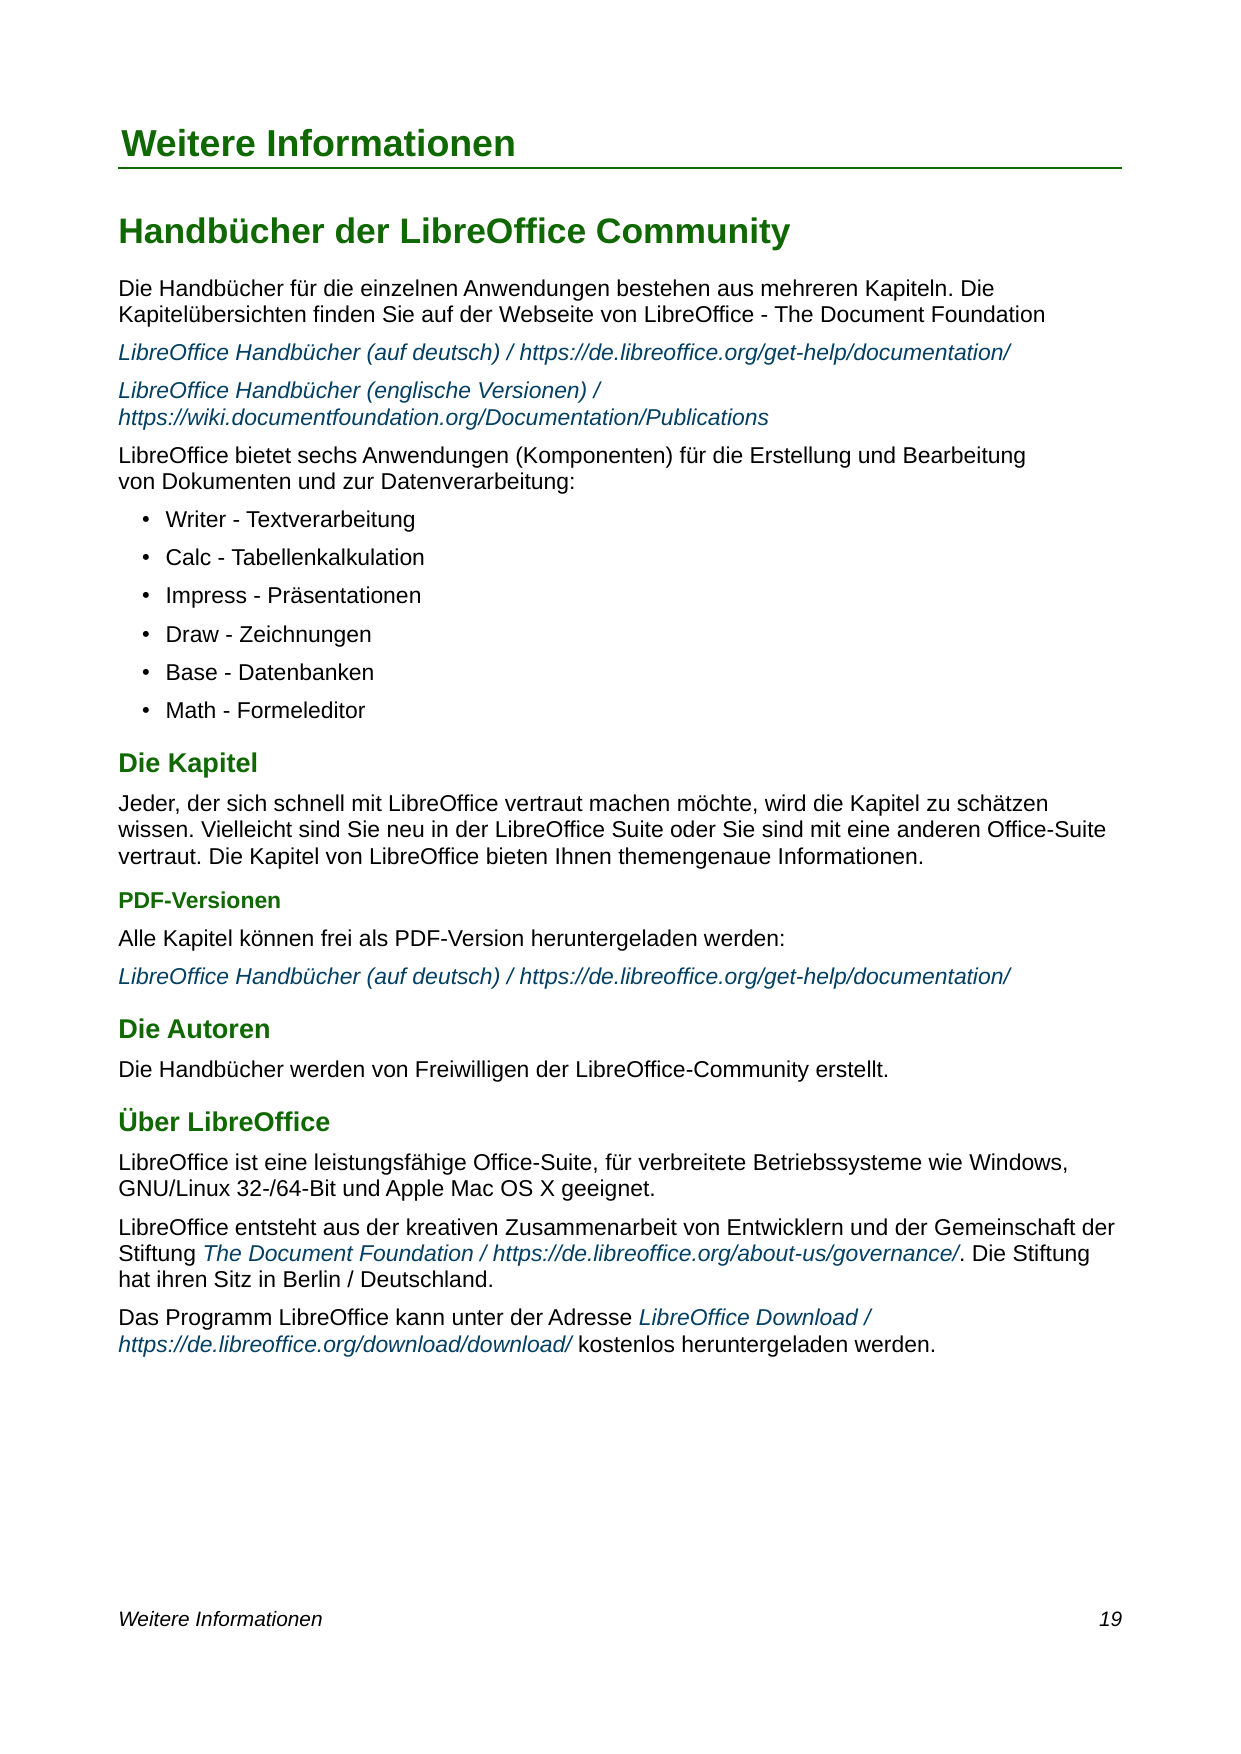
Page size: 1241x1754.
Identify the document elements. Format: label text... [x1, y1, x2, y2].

text LibreOffice Handbücher (englische Versionen) / https://wiki.documentfoundation.org/Documentation/Publications [118, 377, 1122, 430]
list Calc - Tabellenkalkulation [142, 544, 1122, 571]
list Base - Datenbanken [142, 659, 1122, 685]
text LibreOffice ist eine leistungsfähige Office-Suite, für verbreitete Betriebssysteme wie Windows, GNU/Linux 32-/64-Bit und Apple Mac OS X geeignet. [118, 1149, 1122, 1202]
text LibreOffice Handbücher (auf deutsch) / https://de.libreoffice.org/get-help/documentation/ [118, 963, 1122, 989]
subtitle Die Autoren [118, 1013, 1122, 1044]
subtitle PDF-Versionen [118, 887, 1122, 913]
text Alle Kapitel können frei als PDF-Version heruntergeladen werden: [118, 925, 1122, 951]
list Math - Formeleditor [142, 697, 1122, 723]
text Jeder, der sich schnell mit LibreOffice vertraut machen möchte, wird die Kapitel zu schätzen wissen. Vielleicht sind Sie neu in der LibreOffice Suite oder Sie sind mit eine anderen Office-Suite vertraut. Die Kapitel von LibreOffice bieten Ihnen themengenaue Informationen. [118, 790, 1122, 869]
subtitle Über LibreOffice [118, 1106, 1122, 1137]
list Draw - Zeichnungen [142, 621, 1122, 647]
list Writer - Textverarbeitung [142, 506, 1122, 533]
text Das Programm LibreOffice kann unter der Adresse LibreOffice Download / https://de.libreoffice.org/download/download/ kostenlos heruntergeladen werden. [118, 1304, 1122, 1357]
text Die Handbücher für die einzelnen Anwendungen bestehen aus mehreren Kapiteln. Die Kapitelübersichten finden Sie auf der Webseite von LibreOffice - The Document Foundation [118, 275, 1122, 327]
subtitle Weitere Informationen [118, 118, 1122, 167]
text Die Handbücher werden von Freiwilligen der LibreOffice-Community erstellt. [118, 1056, 1122, 1082]
text LibreOffice entsteht aus der kreativen Zusammenarbeit von Entwicklern und der Gemeinschaft der Stiftung The Document Foundation / https://de.libreoffice.org/about-us/governance/. Die Stiftung hat ihren Sitz in Berlin / Deutschland. [118, 1213, 1122, 1292]
subtitle Die Kapitel [118, 747, 1122, 778]
text LibreOffice Handbücher (auf deutsch) / https://de.libreoffice.org/get-help/documentation/ [118, 339, 1122, 366]
list Impress - Präsentationen [142, 582, 1122, 609]
text LibreOffice bietet sechs Anwendungen (Komponenten) für die Erstellung und Bearbeitung von Dokumenten und zur Datenverarbeitung: [118, 442, 1122, 494]
subtitle Handbücher der LibreOffice Community [118, 210, 1122, 251]
